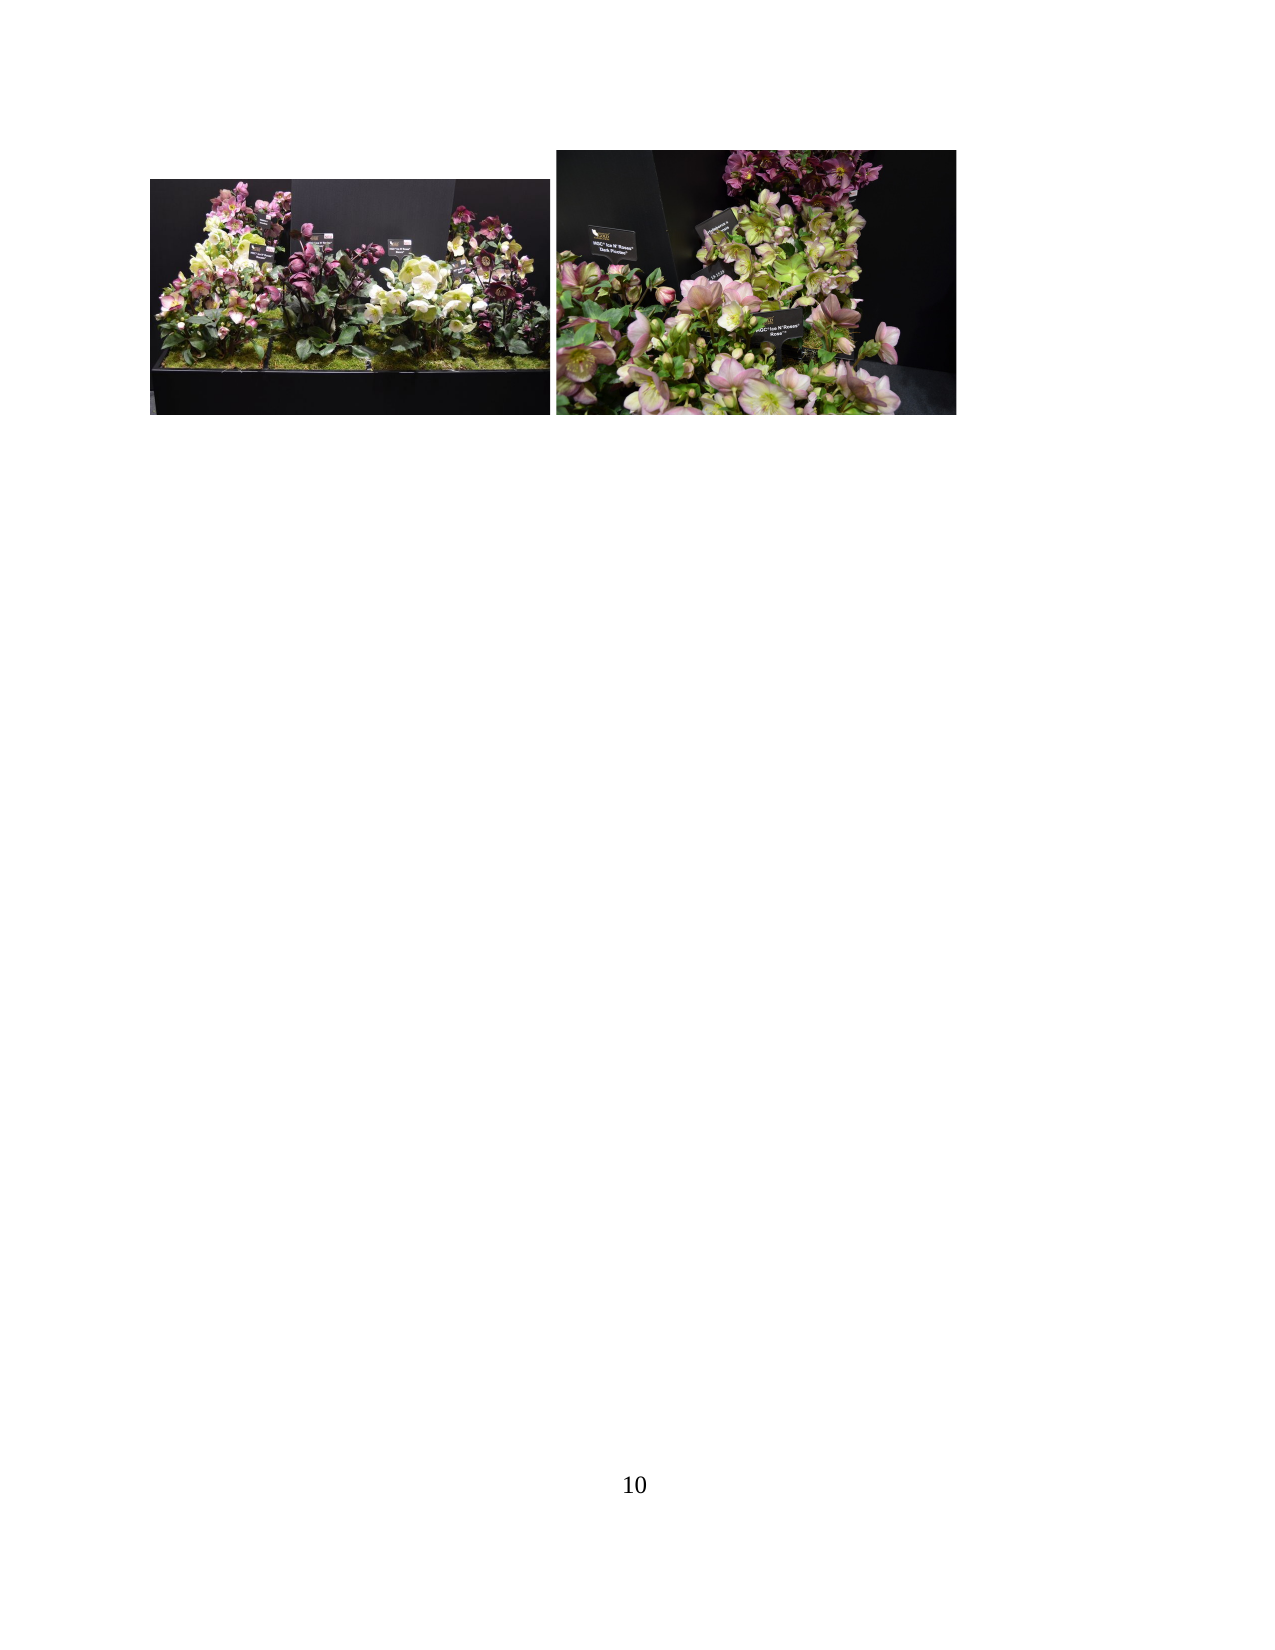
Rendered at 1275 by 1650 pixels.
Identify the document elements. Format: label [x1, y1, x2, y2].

picture [150, 179, 550, 415]
picture [556, 150, 957, 415]
